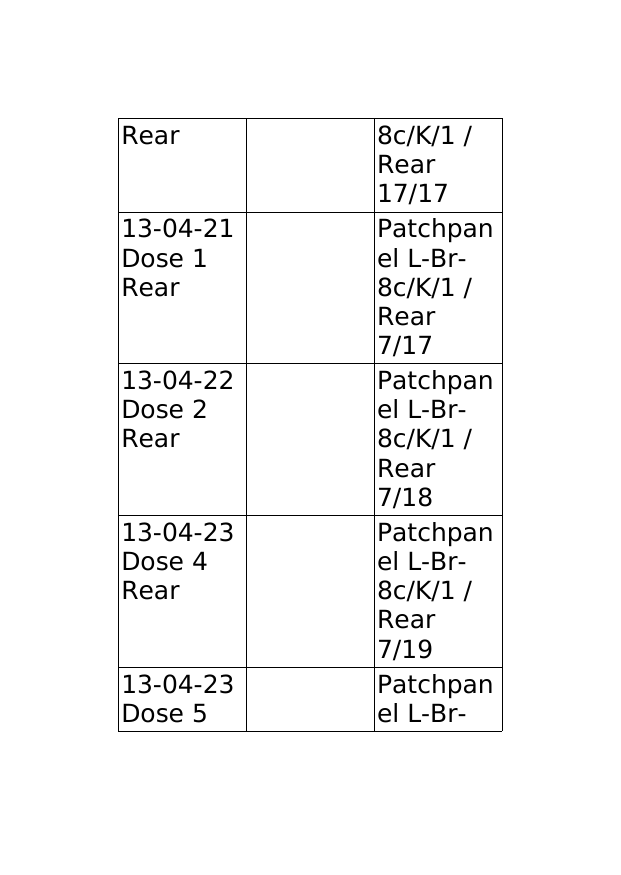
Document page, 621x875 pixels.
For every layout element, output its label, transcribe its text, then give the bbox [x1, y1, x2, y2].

table_cell 13-04-23 Dose 4 Rear [119, 516, 246, 667]
table_cell 8c/K/1 / Rear 17/17 [375, 119, 502, 212]
table_cell Rear [119, 119, 246, 212]
table_cell [247, 213, 374, 363]
table_cell 13-04-21 Dose 1 Rear [119, 213, 246, 363]
table_cell 13-04-22 Dose 2 Rear [119, 364, 246, 515]
table_cell Patchpanel L-Br- [375, 668, 502, 731]
table_cell Patchpanel L-Br-8c/K/1 / Rear 7/19 [375, 516, 502, 667]
table_cell Patchpanel L-Br-8c/K/1 / Rear 7/17 [375, 213, 502, 363]
table_cell 13-04-23 Dose 5 [119, 668, 246, 731]
table_cell [247, 668, 374, 731]
table_cell [247, 364, 374, 515]
table_cell [247, 119, 374, 212]
table_cell [247, 516, 374, 667]
table_cell Patchpanel L-Br-8c/K/1 / Rear 7/18 [375, 364, 502, 515]
